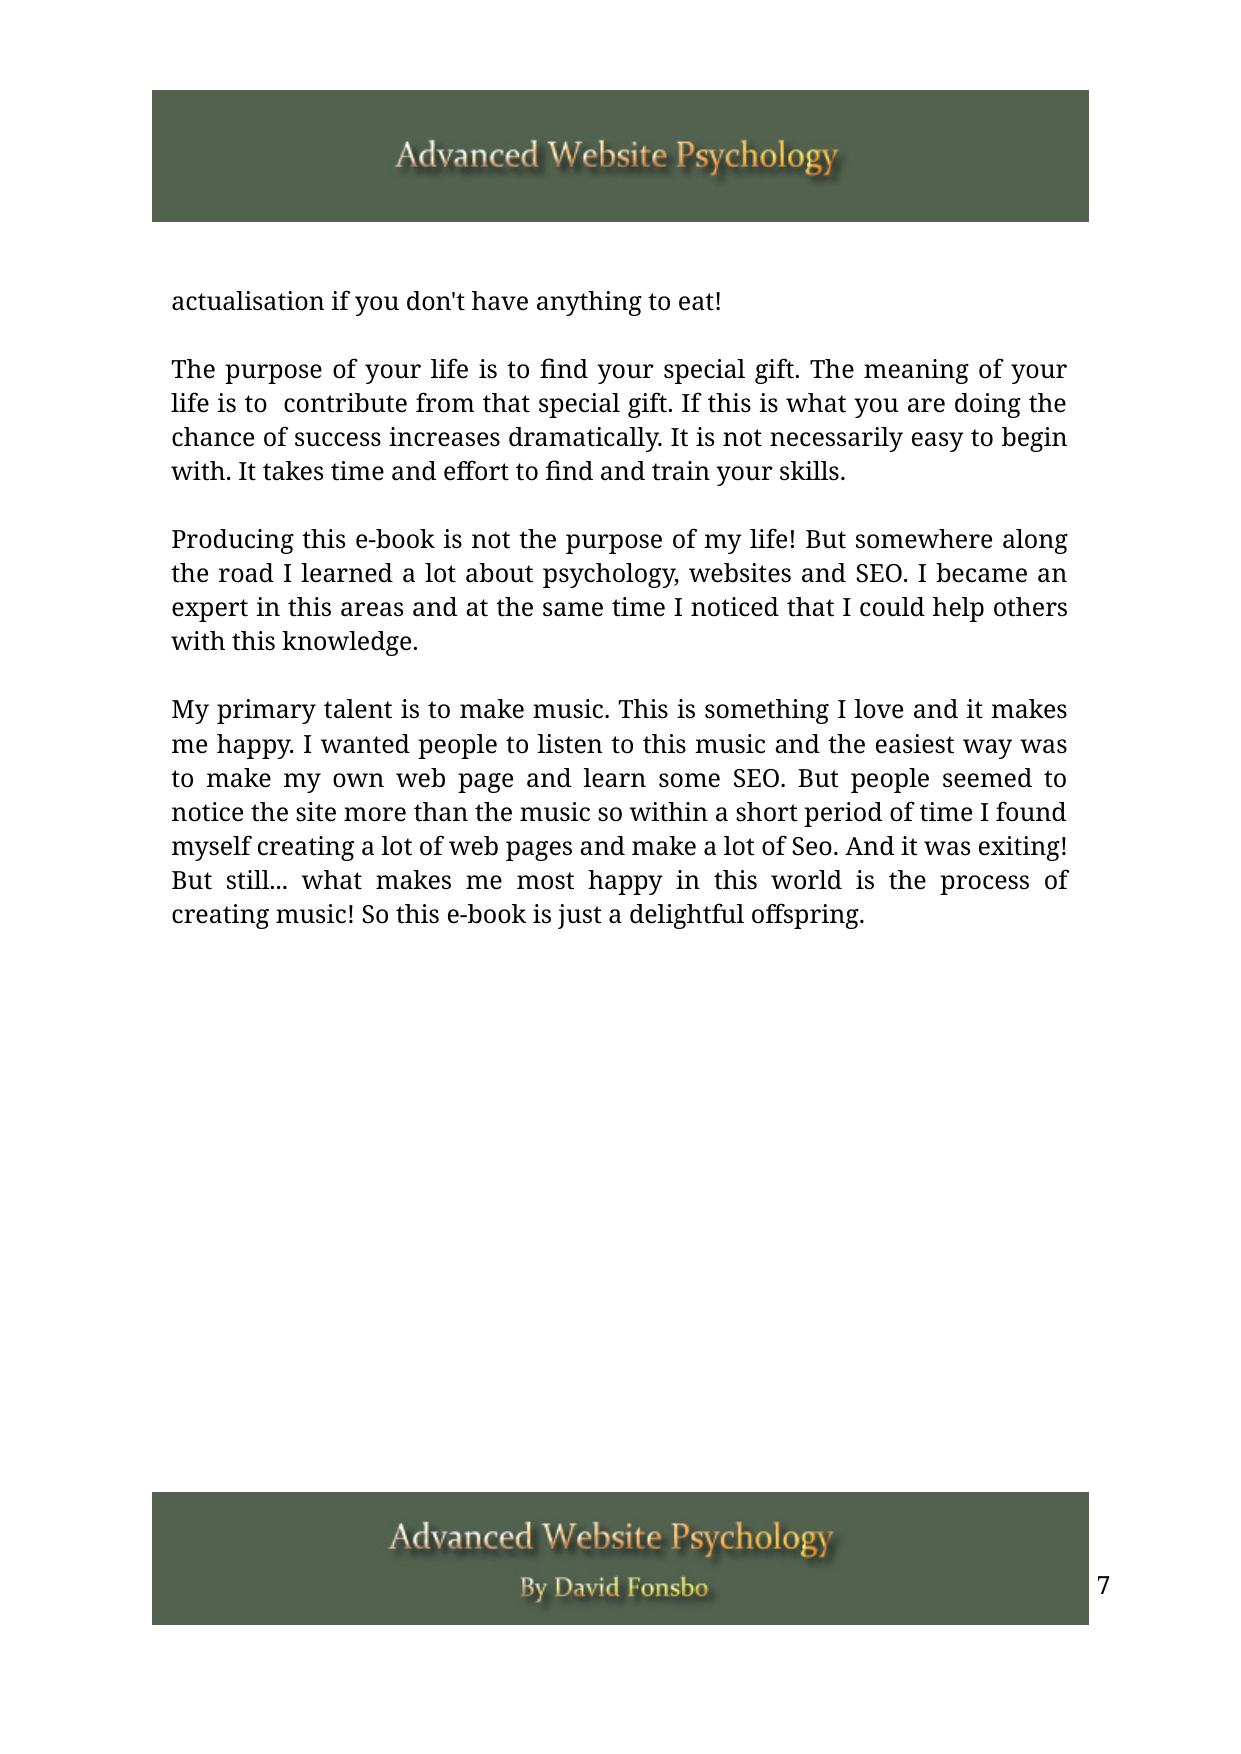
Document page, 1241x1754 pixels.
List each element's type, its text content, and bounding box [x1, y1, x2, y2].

picture [220, 90, 1021, 222]
text actualisation if you don't have anything to eat! [171, 283, 1069, 317]
picture [220, 1492, 1021, 1625]
text My primary talent is to make music. This is something I love and it makes me happy. I wanted people to listen to this music and the easiest way was to make my own web page and learn some SEO. But people seemed to notice the site more than the music so within a short period of time I found myself creating a lot of web pages and make a lot of Seo. And it was exiting! But still... what makes me most happy in this world is the process of creating music! So this e-book is just a delightful offspring. [171, 692, 1069, 931]
text Producing this e-book is not the purpose of my life! But somewhere along the road I learned a lot about psychology, websites and SEO. I became an expert in this areas and at the same time I noticed that I could help others with this knowledge. [171, 522, 1069, 658]
text The purpose of your life is to find your special gift. The meaning of your life is to contribute from that special gift. If this is what you are doing the chance of success increases dramatically. It is not necessarily easy to begin with. It takes time and effort to find and train your skills. [171, 352, 1069, 488]
